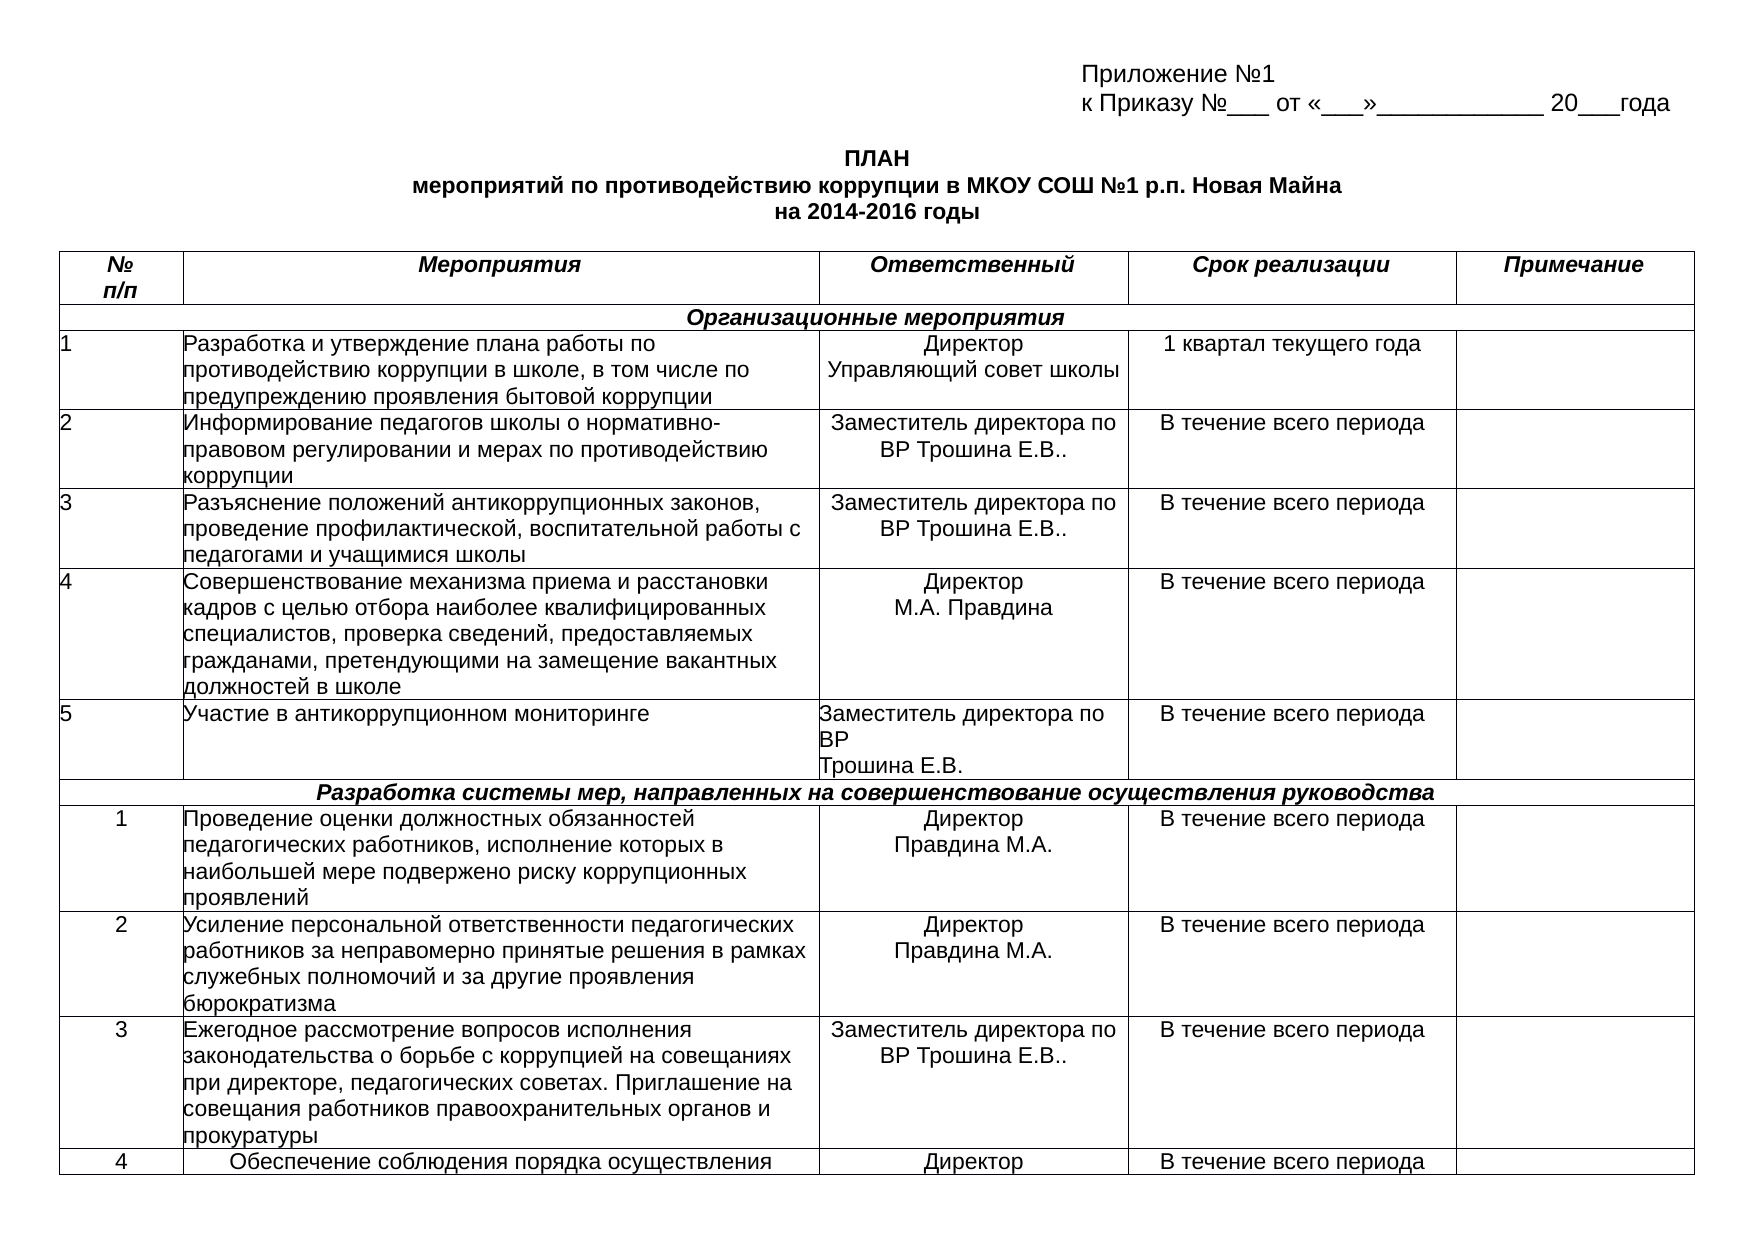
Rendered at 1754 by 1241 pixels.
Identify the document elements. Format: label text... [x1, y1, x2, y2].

table_cell В течение всего периода [1129, 700, 1456, 778]
table_cell 3 [60, 489, 183, 567]
table_cell Усиление персональной ответственности педагогических работников за неправомерно принятые решения в рамках служебных полномочий и за другие проявления бюрократизма [184, 912, 819, 1016]
table_cell [1457, 331, 1694, 409]
table_cell 4 [60, 1149, 183, 1174]
table_cell 1 [60, 806, 183, 911]
table_cell Директор Правдина М.А. [820, 806, 1128, 911]
table_cell Информирование педагогов школы о нормативно-правовом регулировании и мерах по противодействию коррупции [184, 410, 819, 488]
table_cell Директор Управляющий совет школы [820, 331, 1128, 409]
table_header Мероприятия [184, 252, 819, 303]
table_cell В течение всего периода [1129, 912, 1456, 1016]
table_cell В течение всего периода [1129, 489, 1456, 567]
table_cell В течение всего периода [1129, 1149, 1456, 1174]
table_cell 4 [60, 569, 183, 699]
table_cell [1457, 1149, 1694, 1174]
table_cell Разъяснение положений антикоррупционных законов, проведение профилактической, воспитательной работы с педагогами и учащимися школы [184, 489, 819, 567]
text ПЛАН [59, 145, 1695, 172]
text мероприятий по противодействию коррупции в МКОУ СОШ №1 р.п. Новая Майна [59, 172, 1695, 198]
table_cell Заместитель директора по ВР Трошина Е.В. [820, 700, 1128, 778]
table_cell 1 [60, 331, 183, 409]
table_cell [1457, 569, 1694, 699]
text к Приказу №___ от «___»____________ 20___года [1081, 88, 1695, 117]
table_cell В течение всего периода [1129, 410, 1456, 488]
table_header № п/п [60, 252, 183, 303]
table_header Примечание [1457, 252, 1694, 303]
table_cell В течение всего периода [1129, 806, 1456, 911]
table_cell Организационные мероприятия [60, 305, 1694, 330]
text на 2014-2016 годы [59, 198, 1695, 224]
table_cell Директор Правдина М.А. [820, 912, 1128, 1016]
table_cell Ежегодное рассмотрение вопросов исполнения законодательства о борьбе с коррупцией на совещаниях при директоре, педагогических советах. Приглашение на совещания работников правоохранительных органов и прокуратуры [184, 1017, 819, 1148]
table_cell [1457, 489, 1694, 567]
table_cell В течение всего периода [1129, 569, 1456, 699]
table_cell Директор М.А. Правдина [820, 569, 1128, 699]
table_cell [1457, 1017, 1694, 1148]
table_cell Разработка системы мер, направленных на совершенствование осуществления руководства [60, 780, 1694, 805]
text Приложение №1 [1081, 59, 1695, 88]
table_cell Заместитель директора по ВР Трошина Е.В.. [820, 410, 1128, 488]
table_cell [1457, 806, 1694, 911]
table_cell Директор [820, 1149, 1128, 1174]
table_cell [1457, 700, 1694, 778]
table_header Срок реализации [1129, 252, 1456, 303]
table_cell [1457, 912, 1694, 1016]
table_cell Разработка и утверждение плана работы по противодействию коррупции в школе, в том числе по предупреждению проявления бытовой коррупции [184, 331, 819, 409]
table_cell Обеспечение соблюдения порядка осуществления [184, 1149, 819, 1174]
table_cell 2 [60, 912, 183, 1016]
table_cell Участие в антикоррупционном мониторинге [184, 700, 819, 778]
table_cell 5 [60, 700, 183, 778]
table_cell Проведение оценки должностных обязанностей педагогических работников, исполнение которых в наибольшей мере подвержено риску коррупционных проявлений [184, 806, 819, 911]
table_cell 2 [60, 410, 183, 488]
table_cell В течение всего периода [1129, 1017, 1456, 1148]
table_cell 3 [60, 1017, 183, 1148]
table_cell Совершенствование механизма приема и расстановки кадров с целью отбора наиболее квалифицированных специалистов, проверка сведений, предоставляемых гражданами, претендующими на замещение вакантных должностей в школе [184, 569, 819, 699]
table_cell 1 квартал текущего года [1129, 331, 1456, 409]
table_header Ответственный [820, 252, 1128, 303]
table_cell Заместитель директора по ВР Трошина Е.В.. [820, 1017, 1128, 1148]
table_cell [1457, 410, 1694, 488]
table_cell Заместитель директора по ВР Трошина Е.В.. [820, 489, 1128, 567]
